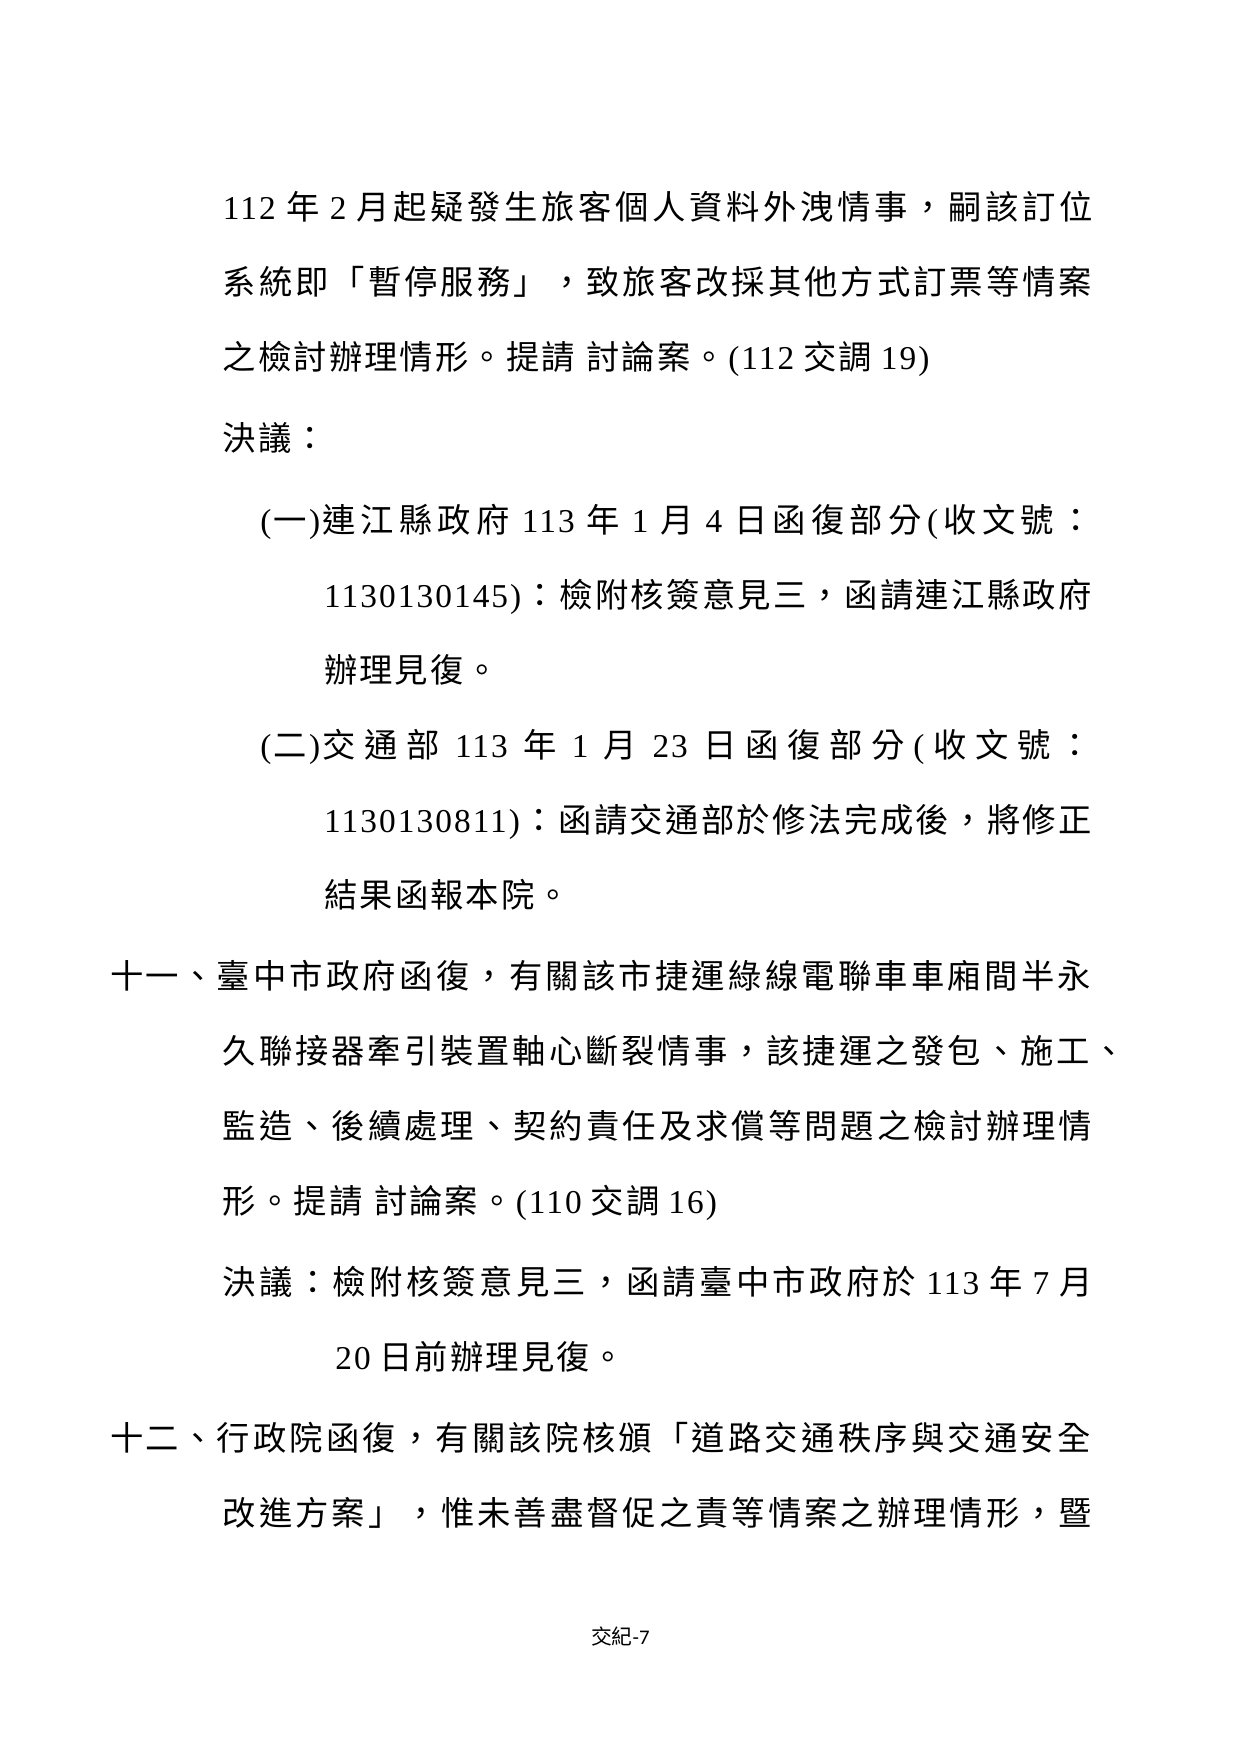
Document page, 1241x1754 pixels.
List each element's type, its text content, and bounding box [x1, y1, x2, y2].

text 決議：檢附核簽意見三，函請臺中市政府於113年7月20日前辦理見復。 [214, 1241, 1101, 1395]
text 決議： [214, 397, 1101, 476]
list 112年2月起疑發生旅客個人資料外洩情事，嗣該訂位系統即「暫停服務」，致旅客改採其他方式訂票等情案之檢討辦理情形。提請 討論案。(112交調19) [139, 166, 1101, 395]
list 交通部113年1月23日函復部分(收文號：1130130811)：函請交通部於修法完成後，將修正結果函報本院。 [252, 702, 1101, 932]
list 行政院函復，有關該院核頒「道路交通秩序與交通安全改進方案」，惟未善盡督促之責等情案之辦理情形，暨 [102, 1397, 1101, 1551]
list 臺中市政府函復，有關該市捷運綠線電聯車車廂間半永久聯接器牽引裝置軸心斷裂情事，該捷運之發包、施工、監造、後續處理、契約責任及求償等問題之檢討辦理情形。提請 討論案。(110交調16) [102, 934, 1101, 1238]
list 連江縣政府113年1月4日函復部分(收文號：1130130145)：檢附核簽意見三，函請連江縣政府辦理見復。 [252, 478, 1101, 702]
